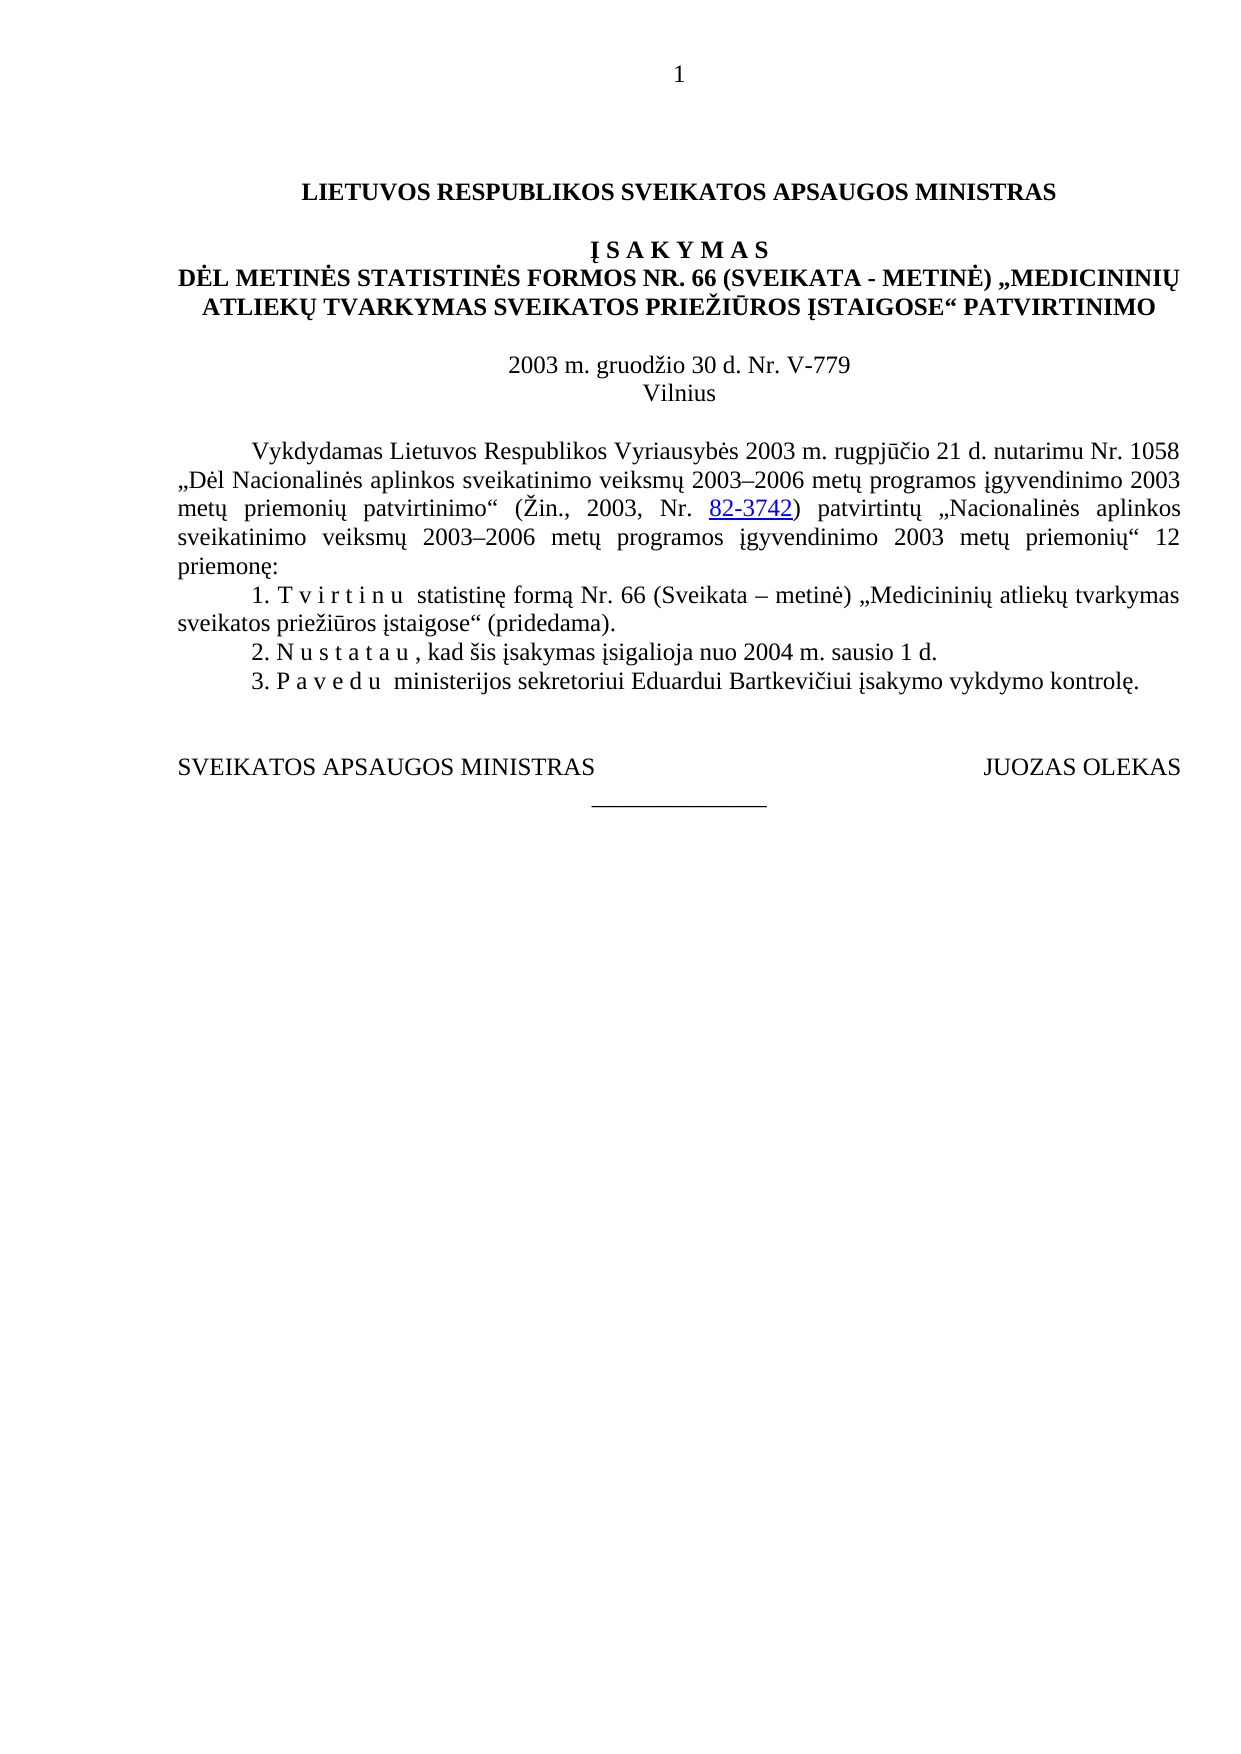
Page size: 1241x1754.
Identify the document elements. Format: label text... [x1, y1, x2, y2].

text Į S A K Y M A S [177, 235, 1181, 263]
text Vilnius [177, 378, 1181, 407]
text 2. Nustatau, kad šis įsakymas įsigalioja nuo 2004 m. sausio 1 d. [177, 637, 1181, 666]
text DĖL METINĖS STATISTINĖS FORMOS NR. 66 (SVEIKATA - METINĖ) „MEDICININIŲ ATLIEKŲ TVARKYMAS SVEIKATOS PRIEŽIŪROS ĮSTAIGOSE“ PATVIRTINIMO [177, 263, 1181, 321]
text ______________ [177, 781, 1181, 810]
text Vykdydamas Lietuvos Respublikos Vyriausybės 2003 m. rugpjūčio 21 d. nutarimu Nr. 1058 „Dėl Nacionalinės aplinkos sveikatinimo veiksmų 2003–2006 metų programos įgyvendinimo 2003 metų priemonių patvirtinimo“ (Žin., 2003, Nr. 82-3742) patvirtintų „Nacionalinės aplinkos sveikatinimo veiksmų 2003–2006 metų programos įgyvendinimo 2003 metų priemonių“ 12 priemonę: [177, 436, 1181, 580]
text 2003 m. gruodžio 30 d. Nr. V-779 [177, 350, 1181, 378]
text SVEIKATOS APSAUGOS MINISTRAS JUOZAS OLEKAS [177, 752, 1181, 781]
text 1. Tvirtinu statistinę formą Nr. 66 (Sveikata – metinė) „Medicininių atliekų tvarkymas sveikatos priežiūros įstaigose“ (pridedama). [177, 580, 1181, 637]
text 3. Pavedu ministerijos sekretoriui Eduardui Bartkevičiui įsakymo vykdymo kontrolę. [177, 666, 1181, 695]
text LIETUVOS RESPUBLIKOS SVEIKATOS APSAUGOS MINISTRAS [177, 177, 1181, 206]
